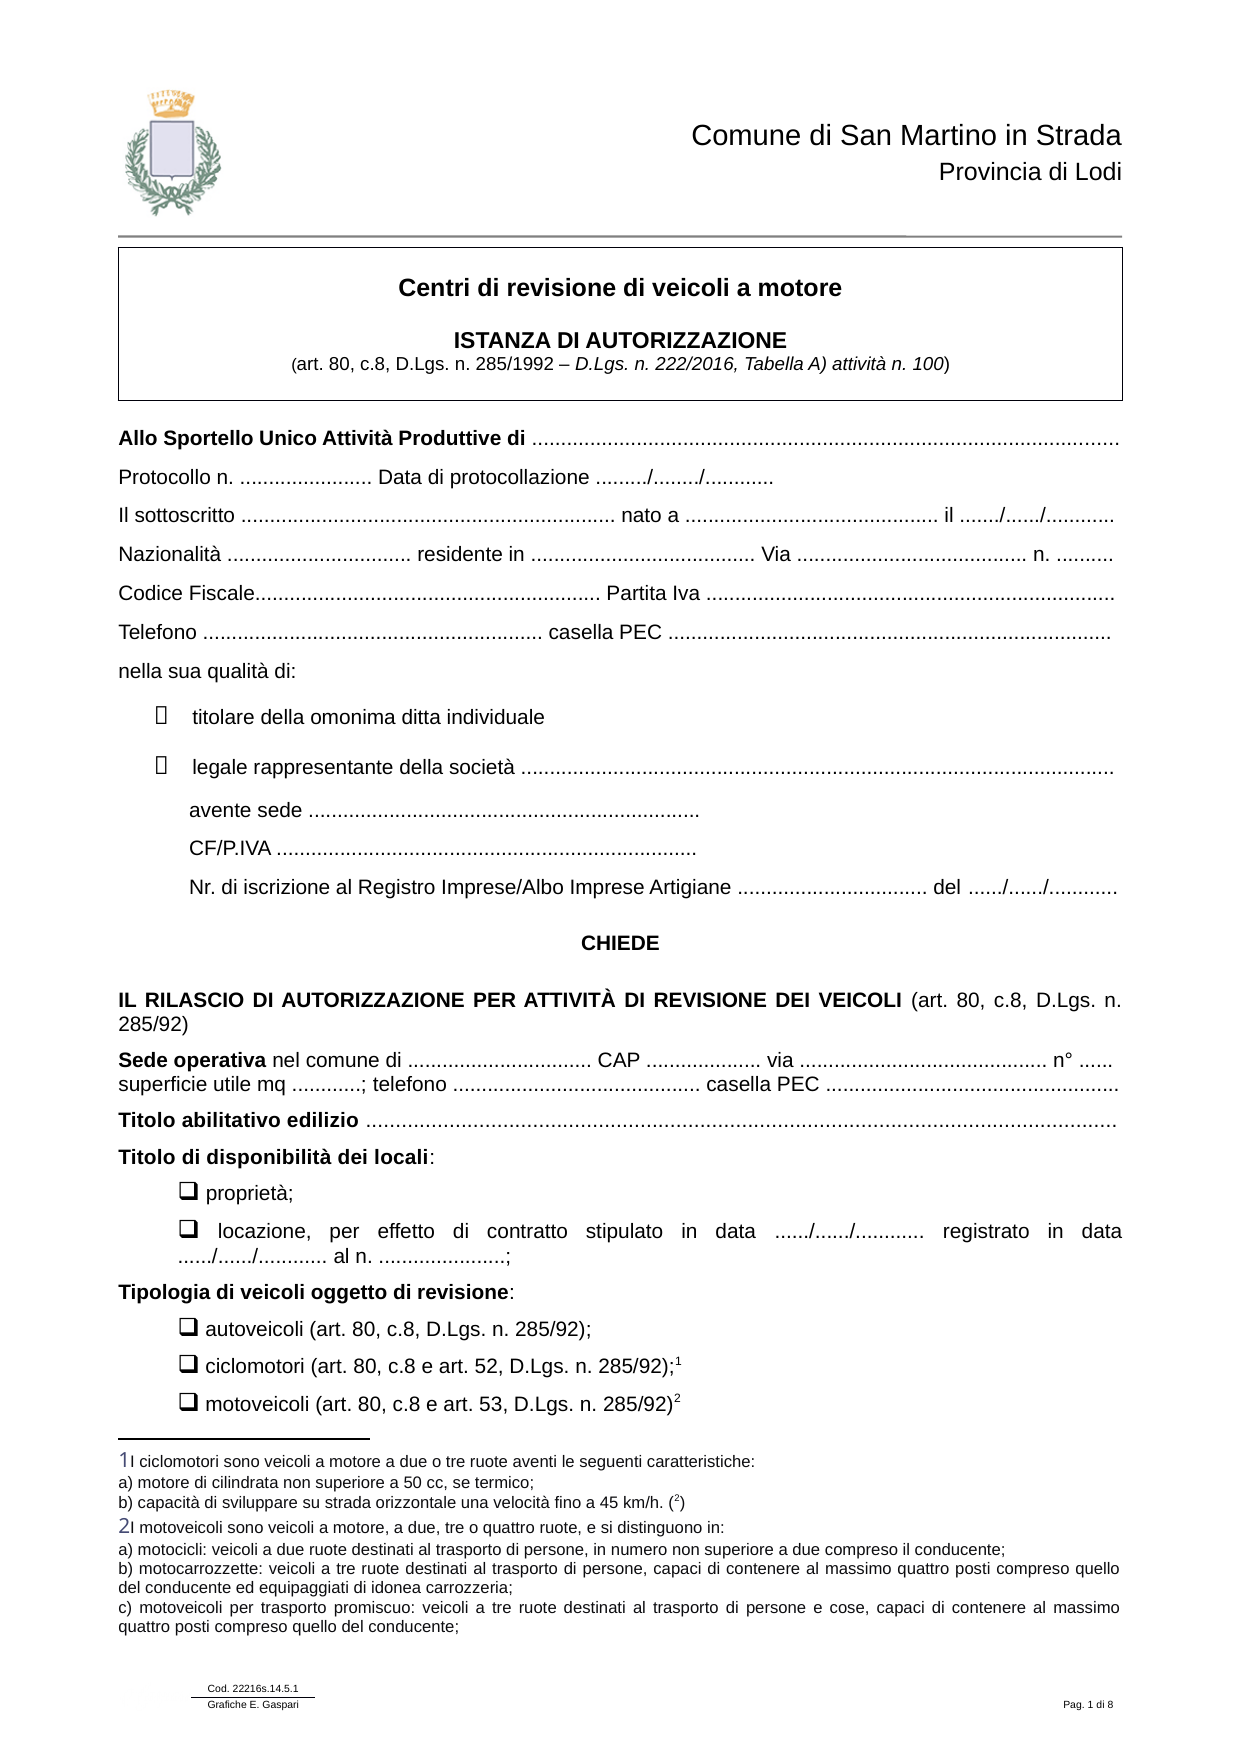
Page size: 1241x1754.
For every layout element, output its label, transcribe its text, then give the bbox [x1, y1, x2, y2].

text a) motore di cilindrata non superiore a 50 cc, se termico; [118, 1473, 1122, 1492]
text Allo Sportello Unico Attività Produttive di [118, 426, 1122, 449]
text Nazionalità ................................ residente in ....................................... Via ........................................ n. .......... [118, 542, 1122, 566]
text Tipologia di veicoli oggetto di revisione: [118, 1280, 1122, 1304]
text Provincia di Lodi [224, 157, 1122, 185]
text nella sua qualità di: [118, 659, 1122, 683]
text I ciclomotori sono veicoli a motore a due o tre ruote aventi le seguenti caratteristiche: [118, 1445, 1122, 1473]
text IL RILASCIO DI AUTORIZZAZIONE PER ATTIVITÀ DI REVISIONE DEI VEICOLI (art. 80, c.8, D.Lgs. n. 285/92) [118, 987, 1122, 1035]
text Titolo abilitativo edilizio .............................................................................................................................. [118, 1108, 1122, 1132]
text a) motocicli: veicoli a due ruote destinati al trasporto di persone, in numero non superiore a due compreso il conducente; [118, 1540, 1122, 1559]
picture [122, 87, 224, 219]
text Sede operativa nel comune di ................................ CAP .................... via ........................................... n° ...... superficie utile mq ............; telefono ........................................... casella PEC ................................................... [118, 1048, 1122, 1096]
text Codice Fiscale............................................................ Partita Iva ....................................................................... [118, 581, 1122, 605]
text Comune di San Martino in Strada [224, 118, 1122, 152]
text avente sede .................................................................... [189, 797, 1122, 821]
text  autoveicoli (art. 80, c.8, D.Lgs. n. 285/92); [177, 1317, 1122, 1342]
text b) motocarrozzette: veicoli a tre ruote destinati al trasporto di persone, capaci di contenere al massimo quattro posti compreso quello del conducente ed equipaggiati di idonea carrozzeria; [118, 1559, 1122, 1597]
text CF/P.IVA ......................................................................... [189, 836, 1122, 860]
table_header Centri di revisione di veicoli a motore ISTANZA DI AUTORIZZAZIONE (art. 80, c.8, D.Lgs. n. 285/1992 – D.Lgs. n. 222/2016, Tabella A) attività n. 100) [119, 248, 1122, 399]
text b) capacità di sviluppare su strada orizzontale una velocità fino a 45 km/h. (2) [118, 1492, 1122, 1512]
text Titolo di disponibilità dei locali: [118, 1145, 1122, 1169]
text  titolare della omonima ditta individuale [153, 698, 1122, 732]
text Nr. di iscrizione al Registro Imprese/Albo Imprese Artigiane ................................. del ....../....../............ [189, 875, 1122, 899]
text  motoveicoli (art. 80, c.8 e art. 53, D.Lgs. n. 285/92) [177, 1392, 1122, 1417]
text c) motoveicoli per trasporto promiscuo: veicoli a tre ruote destinati al trasporto di persone e cose, capaci di contenere al massimo quattro posti compreso quello del conducente; [118, 1597, 1122, 1636]
text  proprietà; [177, 1181, 1122, 1206]
text CHIEDE [118, 931, 1122, 955]
text  ciclomotori (art. 80, c.8 e art. 52, D.Lgs. n. 285/92); [177, 1354, 1122, 1379]
text Il sottoscritto ................................................................. nato a ............................................ il ......./....../............ [118, 503, 1122, 527]
text I motoveicoli sono veicoli a motore, a due, tre o quattro ruote, e si distinguono in: [118, 1512, 1122, 1540]
text  legale rappresentante della società ....................................................................................................... [153, 747, 1122, 782]
text  locazione, per effetto di contratto stipulato in data ....../....../............ registrato in data ....../....../............ al n. ......................; [177, 1219, 1122, 1268]
text Protocollo n. ....................... Data di protocollazione ........./......../............ [118, 464, 1122, 488]
text Telefono ........................................................... casella PEC ............................................................................. [118, 620, 1122, 644]
